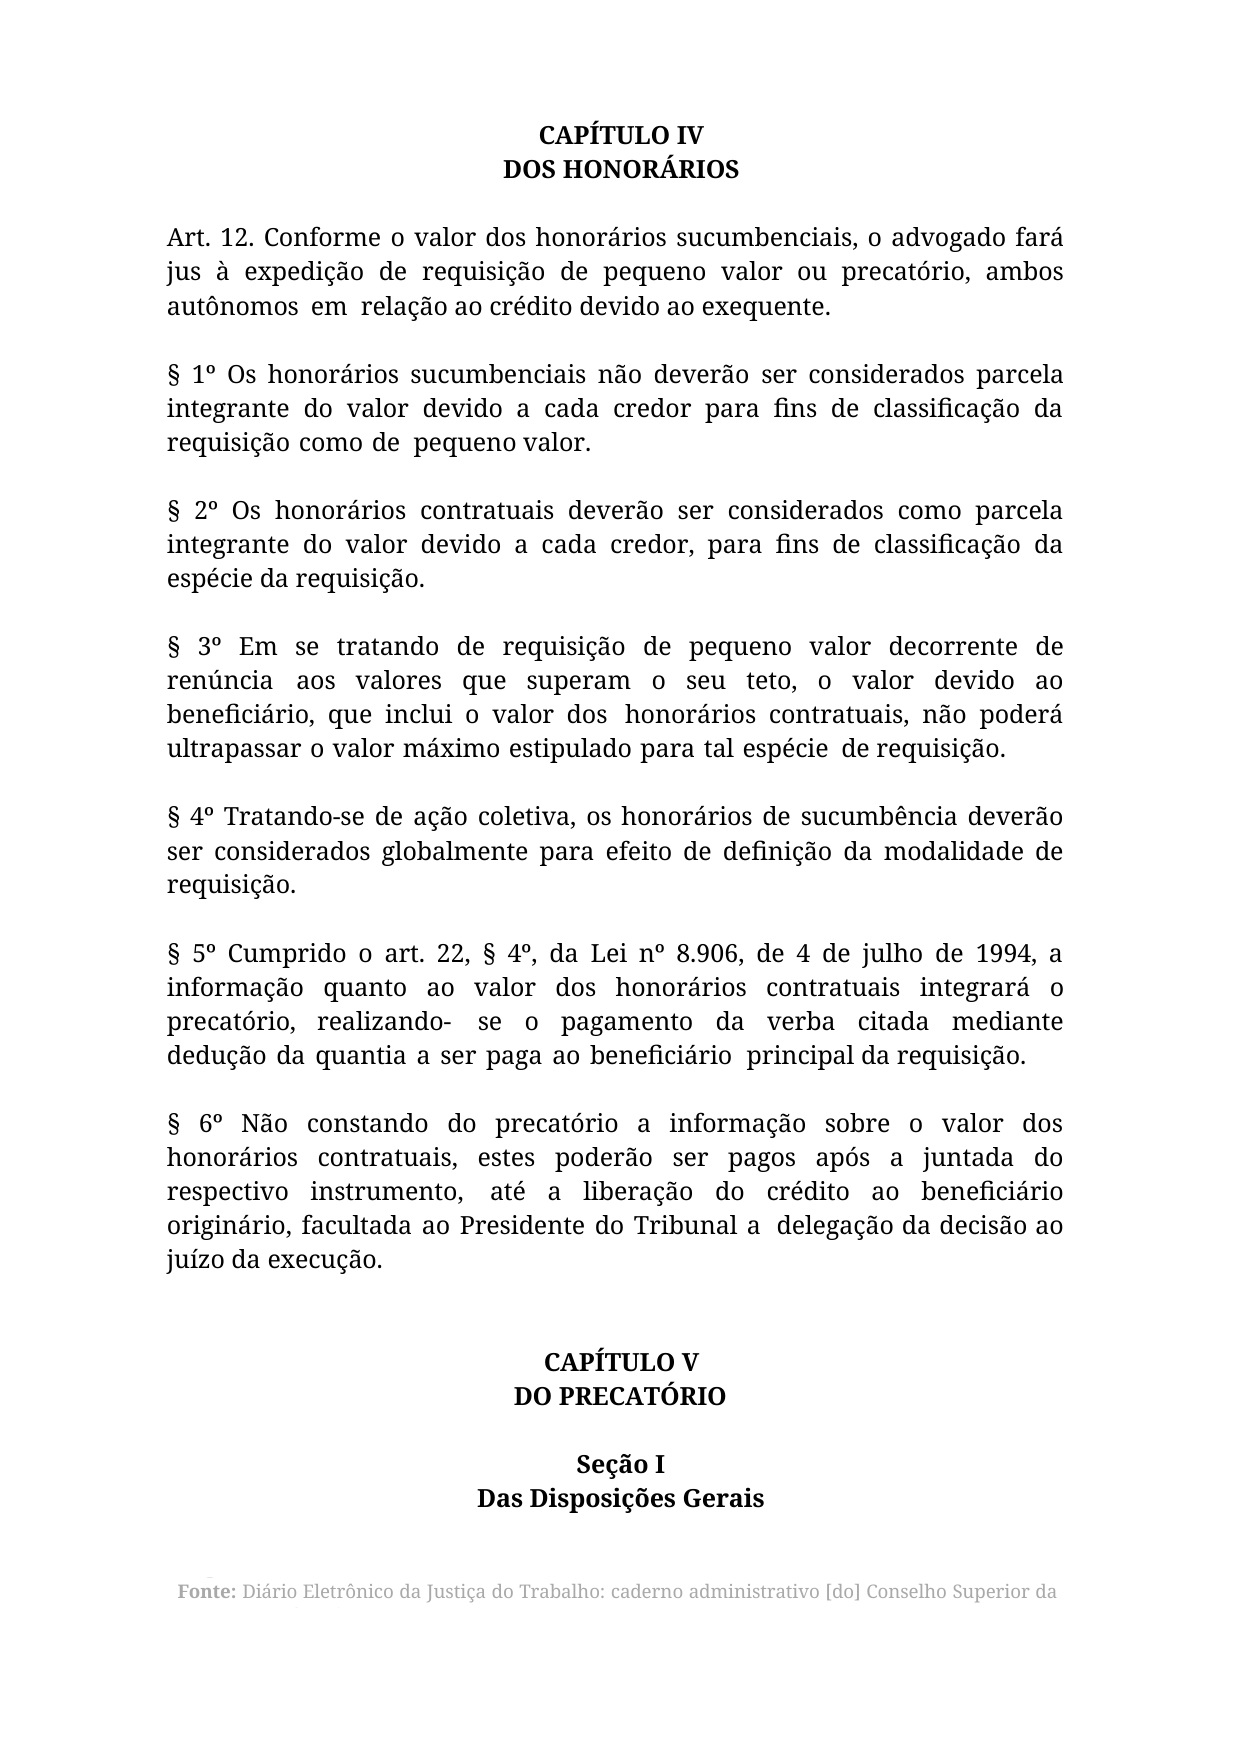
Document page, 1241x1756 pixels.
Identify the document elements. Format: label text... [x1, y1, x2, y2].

text § 6º Não constando do precatório a informação sobre o valor dos honorários contratuais, estes poderão ser pagos após a juntada do respectivo instrumento, até a liberação do crédito ao beneficiário originário, facultada ao Presidente do Tribunal a delegação da decisão ao juízo da execução. [167, 1106, 1064, 1276]
text § 4º Tratando-se de ação coletiva, os honorários de sucumbência deverão ser considerados globalmente para efeito de definição da modalidade de requisição. [167, 799, 1064, 901]
text Seção I [245, 1446, 996, 1480]
subtitle CAPÍTULO V DO PRECATÓRIO [513, 1344, 733, 1412]
text § 5º Cumprido o art. 22, § 4º, da Lei nº 8.906, de 4 de julho de 1994, a informação quanto ao valor dos honorários contratuais integrará o precatório, realizando- se o pagamento da verba citada mediante dedução da quantia a ser paga ao beneficiário principal da requisição. [167, 935, 1064, 1072]
text § 3º Em se tratando de requisição de pequeno valor decorrente de renúncia aos valores que superam o seu teto, o valor devido ao beneficiário, que inclui o valor dos honorários contratuais, não poderá ultrapassar o valor máximo estipulado para tal espécie de requisição. [167, 629, 1064, 765]
subtitle CAPÍTULO IV DOS HONORÁRIOS [503, 118, 750, 186]
text § 2º Os honorários contratuais deverão ser considerados como parcela integrante do valor devido a cada credor, para fins de classificação da espécie da requisição. [167, 492, 1064, 595]
text § 1º Os honorários sucumbenciais não deverão ser considerados parcela integrante do valor devido a cada credor para fins de classificação da requisição como de pequeno valor. [167, 356, 1064, 458]
text Das Disposições Gerais [259, 1481, 982, 1514]
text Art. 12. Conforme o valor dos honorários sucumbenciais, o advogado fará jus à expedição de requisição de pequeno valor ou precatório, ambos autônomos em relação ao crédito devido ao exequente. [167, 220, 1064, 322]
